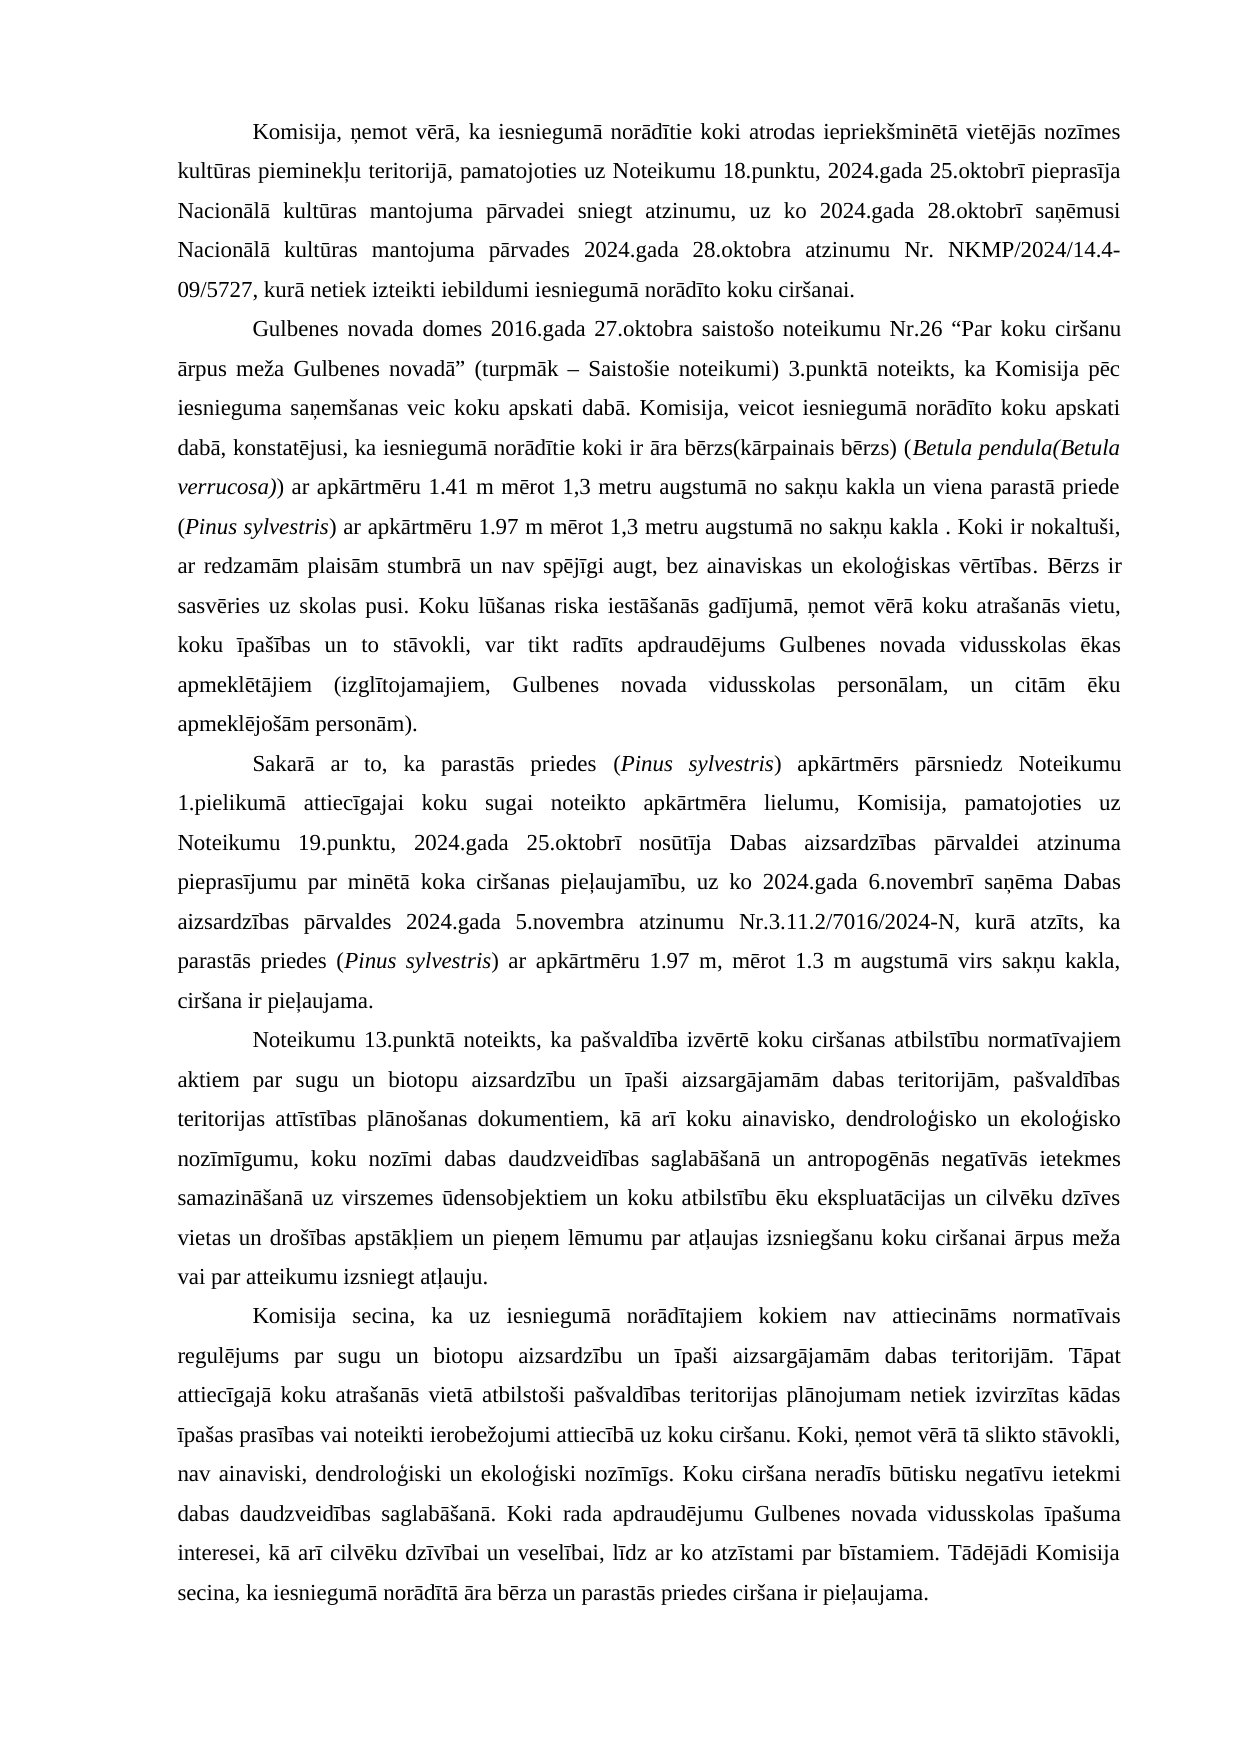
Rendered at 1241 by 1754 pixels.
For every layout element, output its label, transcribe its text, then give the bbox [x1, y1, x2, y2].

text Gulbenes novada domes 2016.gada 27.oktobra saistošo noteikumu Nr.26 “Par koku ciršanu ārpus meža Gulbenes novadā” (turpmāk – Saistošie noteikumi) 3.punktā noteikts, ka Komisija pēc iesnieguma saņemšanas veic koku apskati dabā. Komisija, veicot iesniegumā norādīto koku apskati dabā, konstatējusi, ka iesniegumā norādītie koki ir āra bērzs(kārpainais bērzs) (Betula pendula(Betula verrucosa)) ar apkārtmēru 1.41 m mērot 1,3 metru augstumā no sakņu kakla un viena parastā priede (Pinus sylvestris) ar apkārtmēru 1.97 m mērot 1,3 metru augstumā no sakņu kakla . Koki ir nokaltuši, ar redzamām plaisām stumbrā un nav spējīgi augt, bez ainaviskas un ekoloģiskas vērtības. Bērzs ir sasvēries uz skolas pusi. Koku lūšanas riska iestāšanās gadījumā, ņemot vērā koku atrašanās vietu, koku īpašības un to stāvokli, var tikt radīts apdraudējums Gulbenes novada vidusskolas ēkas apmeklētājiem (izglītojamajiem, Gulbenes novada vidusskolas personālam, un citām ēku apmeklējošām personām). [177, 316, 1122, 737]
text Noteikumu 13.punktā noteikts, ka pašvaldība izvērtē koku ciršanas atbilstību normatīvajiem aktiem par sugu un biotopu aizsardzību un īpaši aizsargājamām dabas teritorijām, pašvaldības teritorijas attīstības plānošanas dokumentiem, kā arī koku ainavisko, dendroloģisko un ekoloģisko nozīmīgumu, koku nozīmi dabas daudzveidības saglabāšanā un antropogēnās negatīvās ietekmes samazināšanā uz virszemes ūdensobjektiem un koku atbilstību ēku ekspluatācijas un cilvēku dzīves vietas un drošības apstākļiem un pieņem lēmumu par atļaujas izsniegšanu koku ciršanai ārpus meža vai par atteikumu izsniegt atļauju. [177, 1026, 1122, 1289]
text Sakarā ar to, ka parastās priedes (Pinus sylvestris) apkārtmērs pārsniedz Noteikumu 1.pielikumā attiecīgajai koku sugai noteikto apkārtmēra lielumu, Komisija, pamatojoties uz Noteikumu 19.punktu, 2024.gada 25.oktobrī nosūtīja Dabas aizsardzības pārvaldei atzinuma pieprasījumu par minētā koka ciršanas pieļaujamību, uz ko 2024.gada 6.novembrī saņēma Dabas aizsardzības pārvaldes 2024.gada 5.novembra atzinumu Nr.3.11.2/7016/2024-N, kurā atzīts, ka parastās priedes (Pinus sylvestris) ar apkārtmēru 1.97 m, mērot 1.3 m augstumā virs sakņu kakla, ciršana ir pieļaujama. [177, 750, 1122, 1013]
text Komisija secina, ka uz iesniegumā norādītajiem kokiem nav attiecināms normatīvais regulējums par sugu un biotopu aizsardzību un īpaši aizsargājamām dabas teritorijām. Tāpat attiecīgajā koku atrašanās vietā atbilstoši pašvaldības teritorijas plānojumam netiek izvirzītas kādas īpašas prasības vai noteikti ierobežojumi attiecībā uz koku ciršanu. Koki, ņemot vērā tā slikto stāvokli, nav ainaviski, dendroloģiski un ekoloģiski nozīmīgs. Koku ciršana neradīs būtisku negatīvu ietekmi dabas daudzveidības saglabāšanā. Koki rada apdraudējumu Gulbenes novada vidusskolas īpašuma interesei, kā arī cilvēku dzīvībai un veselībai, līdz ar ko atzīstami par bīstamiem. Tādējādi Komisija secina, ka iesniegumā norādītā āra bērza un parastās priedes ciršana ir pieļaujama. [177, 1302, 1122, 1605]
text Komisija, ņemot vērā, ka iesniegumā norādītie koki atrodas iepriekšminētā vietējās nozīmes kultūras pieminekļu teritorijā, pamatojoties uz Noteikumu 18.punktu, 2024.gada 25.oktobrī pieprasīja Nacionālā kultūras mantojuma pārvadei sniegt atzinumu, uz ko 2024.gada 28.oktobrī saņēmusi Nacionālā kultūras mantojuma pārvades 2024.gada 28.oktobra atzinumu Nr. NKMP/2024/14.4-09/5727, kurā netiek izteikti iebildumi iesniegumā norādīto koku ciršanai. [177, 118, 1122, 302]
